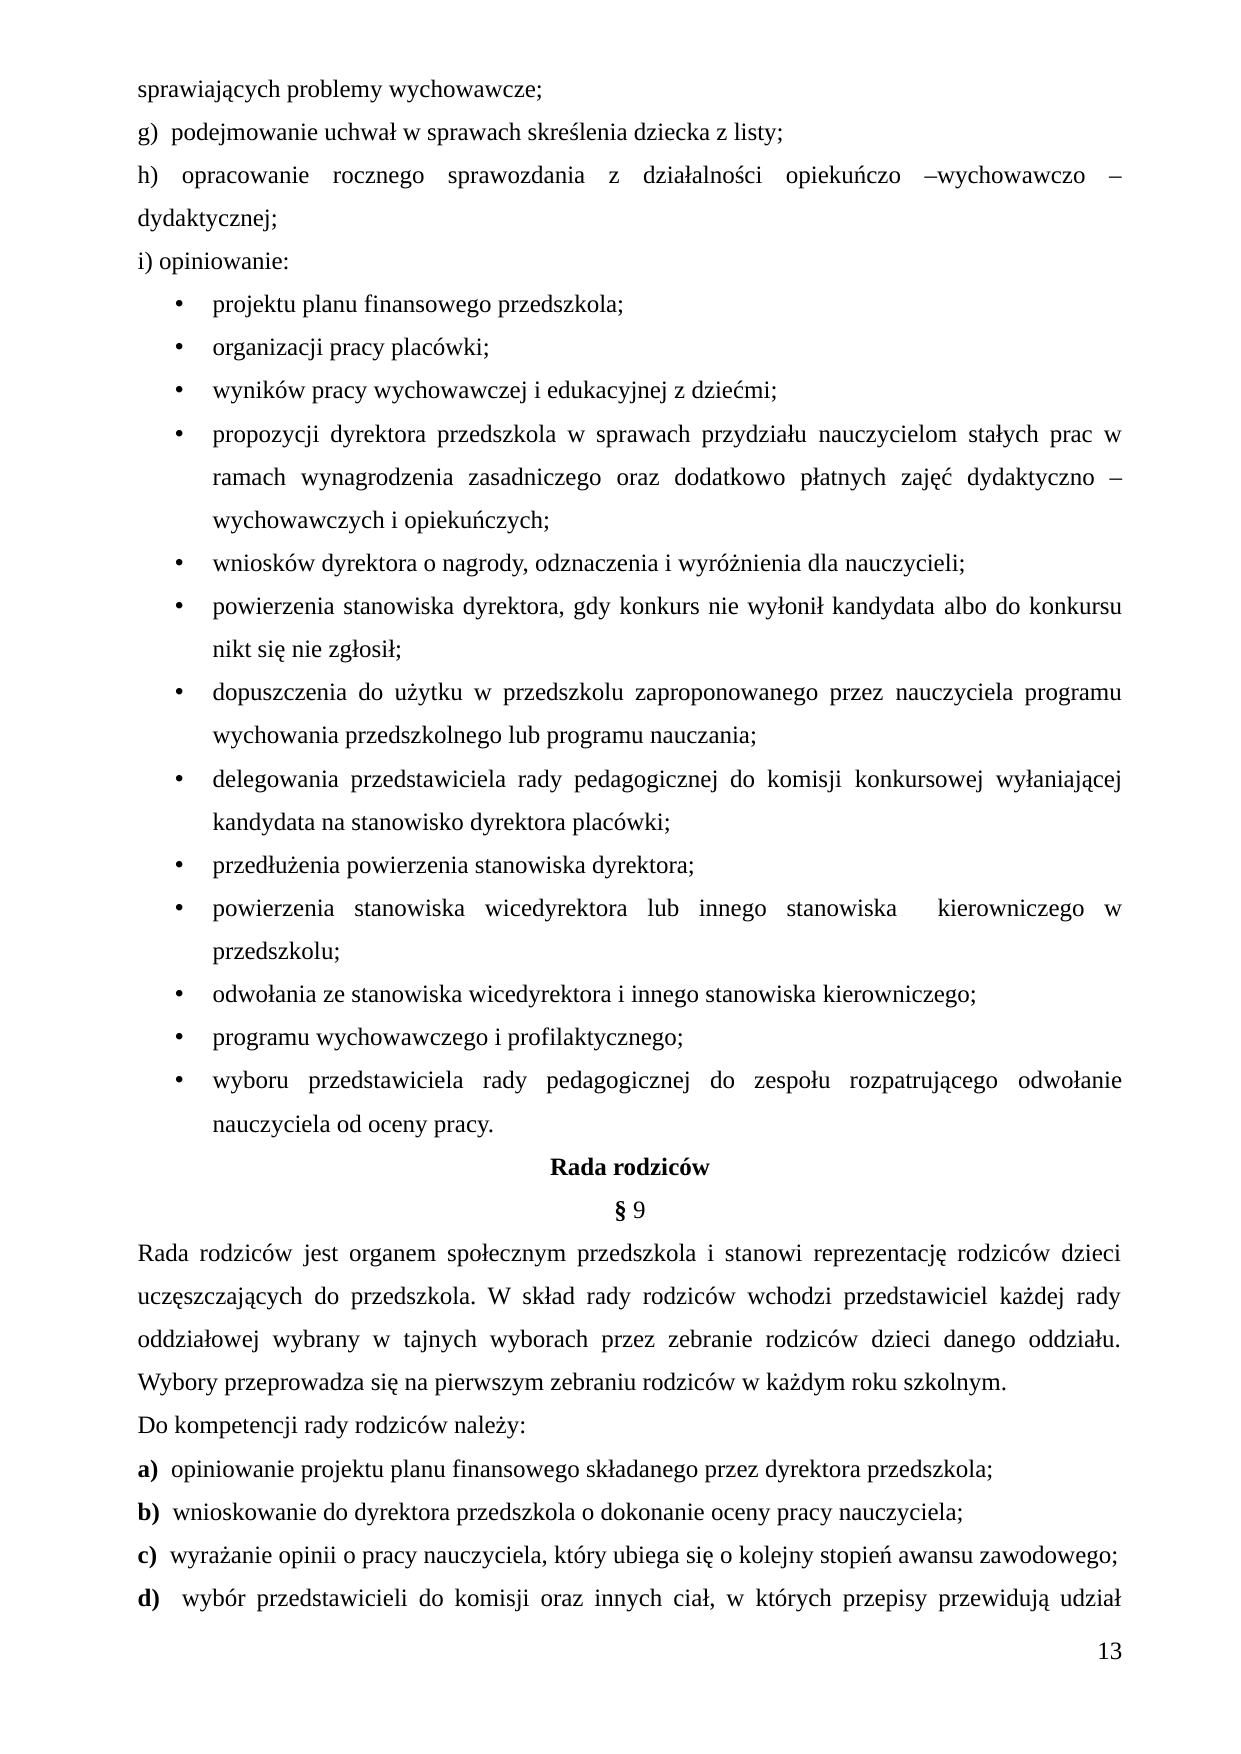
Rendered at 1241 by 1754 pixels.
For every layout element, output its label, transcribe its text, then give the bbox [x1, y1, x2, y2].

list przedłużenia powierzenia stanowiska dyrektora; [175, 850, 1122, 879]
list wniosków dyrektora o nagrody, odznaczenia i wyróżnienia dla nauczycieli; [175, 548, 1122, 577]
text Rada rodziców [137, 1152, 1122, 1181]
list powierzenia stanowiska wicedyrektora lub innego stanowiska kierowniczego w przedszkolu; [175, 893, 1122, 965]
text Do kompetencji rady rodziców należy: [137, 1411, 1122, 1439]
text sprawiających problemy wychowawcze; [137, 74, 1122, 102]
list powierzenia stanowiska dyrektora, gdy konkurs nie wyłonił kandydata albo do konkursu nikt się nie zgłosił; [175, 591, 1122, 663]
list wyników pracy wychowawczej i edukacyjnej z dziećmi; [175, 376, 1122, 404]
list organizacji pracy placówki; [175, 332, 1122, 361]
text b) wnioskowanie do dyrektora przedszkola o dokonanie oceny pracy nauczyciela; [137, 1497, 1122, 1526]
text a) opiniowanie projektu planu finansowego składanego przez dyrektora przedszkola; [137, 1454, 1122, 1482]
list projektu planu finansowego przedszkola; [175, 289, 1122, 318]
list propozycji dyrektora przedszkola w sprawach przydziału nauczycielom stałych prac w ramach wynagrodzenia zasadniczego oraz dodatkowo płatnych zajęć dydaktyczno – wychowawczych i opiekuńczych; [175, 419, 1122, 534]
text c) wyrażanie opinii o pracy nauczyciela, który ubiega się o kolejny stopień awansu zawodowego; [137, 1540, 1122, 1569]
text d) wybór przedstawicieli do komisji oraz innych ciał, w których przepisy przewidują udział [137, 1583, 1122, 1612]
list programu wychowawczego i profilaktycznego; [175, 1022, 1122, 1051]
list dopuszczenia do użytku w przedszkolu zaproponowanego przez nauczyciela programu wychowania przedszkolnego lub programu nauczania; [175, 677, 1122, 749]
text Rada rodziców jest organem społecznym przedszkola i stanowi reprezentację rodziców dzieci uczęszczających do przedszkola. W skład rady rodziców wchodzi przedstawiciel każdej rady oddziałowej wybrany w tajnych wyborach przez zebranie rodziców dzieci danego oddziału. Wybory przeprowadza się na pierwszym zebraniu rodziców w każdym roku szkolnym. [137, 1238, 1122, 1396]
text i) opiniowanie: [137, 246, 1122, 275]
list wyboru przedstawiciela rady pedagogicznej do zespołu rozpatrującego odwołanie nauczyciela od oceny pracy. [175, 1066, 1122, 1137]
text h) opracowanie rocznego sprawozdania z działalności opiekuńczo –wychowawczo – dydaktycznej; [137, 160, 1122, 232]
list odwołania ze stanowiska wicedyrektora i innego stanowiska kierowniczego; [175, 979, 1122, 1008]
list delegowania przedstawiciela rady pedagogicznej do komisji konkursowej wyłaniającej kandydata na stanowisko dyrektora placówki; [175, 764, 1122, 836]
text g) podejmowanie uchwał w sprawach skreślenia dziecka z listy; [137, 117, 1122, 146]
text § 9 [137, 1195, 1122, 1224]
